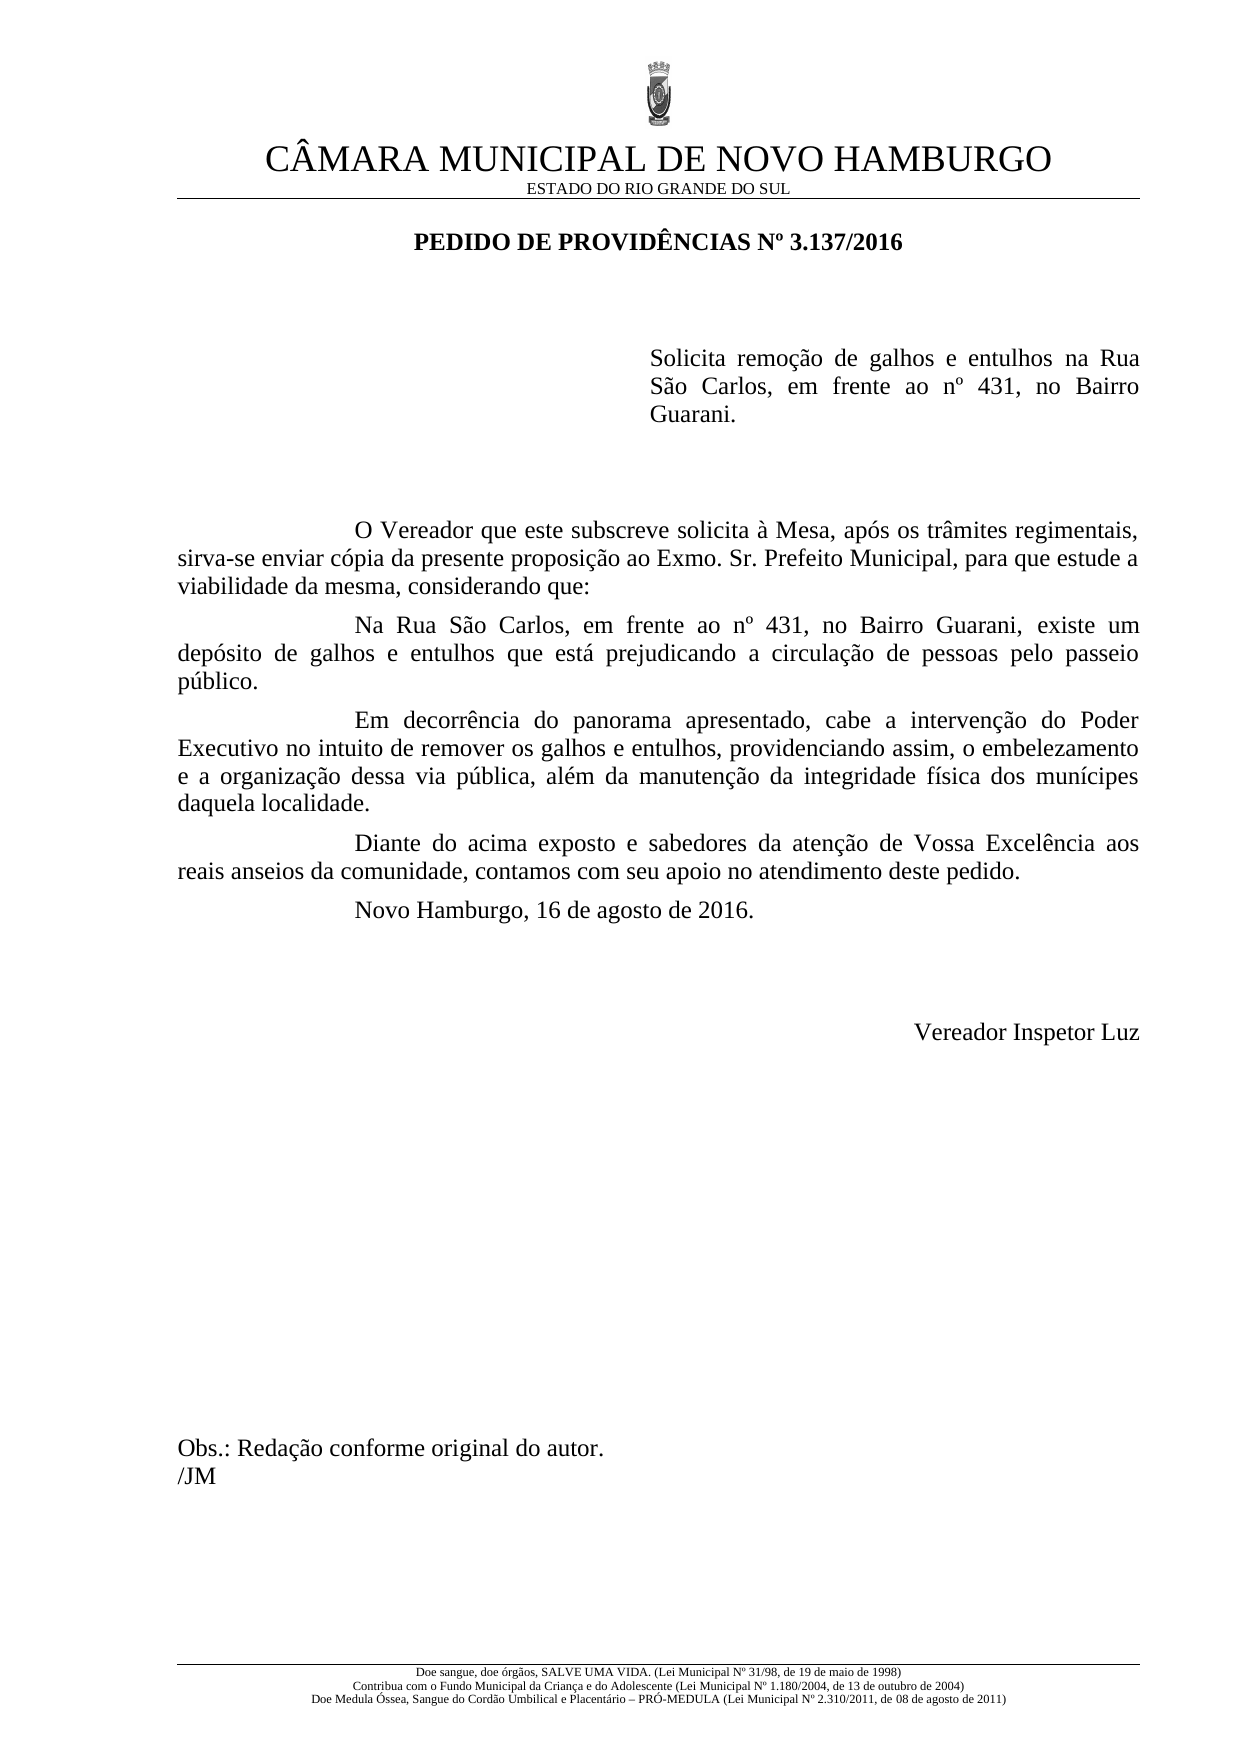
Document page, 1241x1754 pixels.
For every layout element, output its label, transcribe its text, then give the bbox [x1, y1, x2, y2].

text Na Rua São Carlos, em frente ao nº 431, no Bairro Guarani, existe um depósito de galhos e entulhos que está prejudicando a circulação de pessoas pelo passeio público. [177, 611, 1140, 694]
text O Vereador que este subscreve solicita à Mesa, após os trâmites regimentais, sirva-se enviar cópia da presente proposição ao Exmo. Sr. Prefeito Municipal, para que estude a viabilidade da mesma, considerando que: [177, 516, 1140, 599]
text Diante do acima exposto e sabedores da atenção de Vossa Excelência aos reais anseios da comunidade, contamos com seu apoio no atendimento deste pedido. [177, 829, 1140, 884]
text Vereador Inspetor Luz [177, 1018, 1140, 1046]
text PEDIDO DE PROVIDÊNCIAS Nº 3.137/2016 [177, 228, 1140, 256]
text Solicita remoção de galhos e entulhos na Rua São Carlos, em frente ao nº 431, no Bairro Guarani. [649, 344, 1140, 428]
text Obs.: Redação conforme original do autor. [177, 1434, 1140, 1462]
text Novo Hamburgo, 16 de agosto de 2016. [177, 896, 1140, 924]
text /JM [177, 1462, 1140, 1489]
text Em decorrência do panorama apresentado, cabe a intervenção do Poder Executivo no intuito de remover os galhos e entulhos, providenciando assim, o embelezamento e a organização dessa via pública, além da manutenção da integridade física dos munícipes daquela localidade. [177, 706, 1140, 817]
